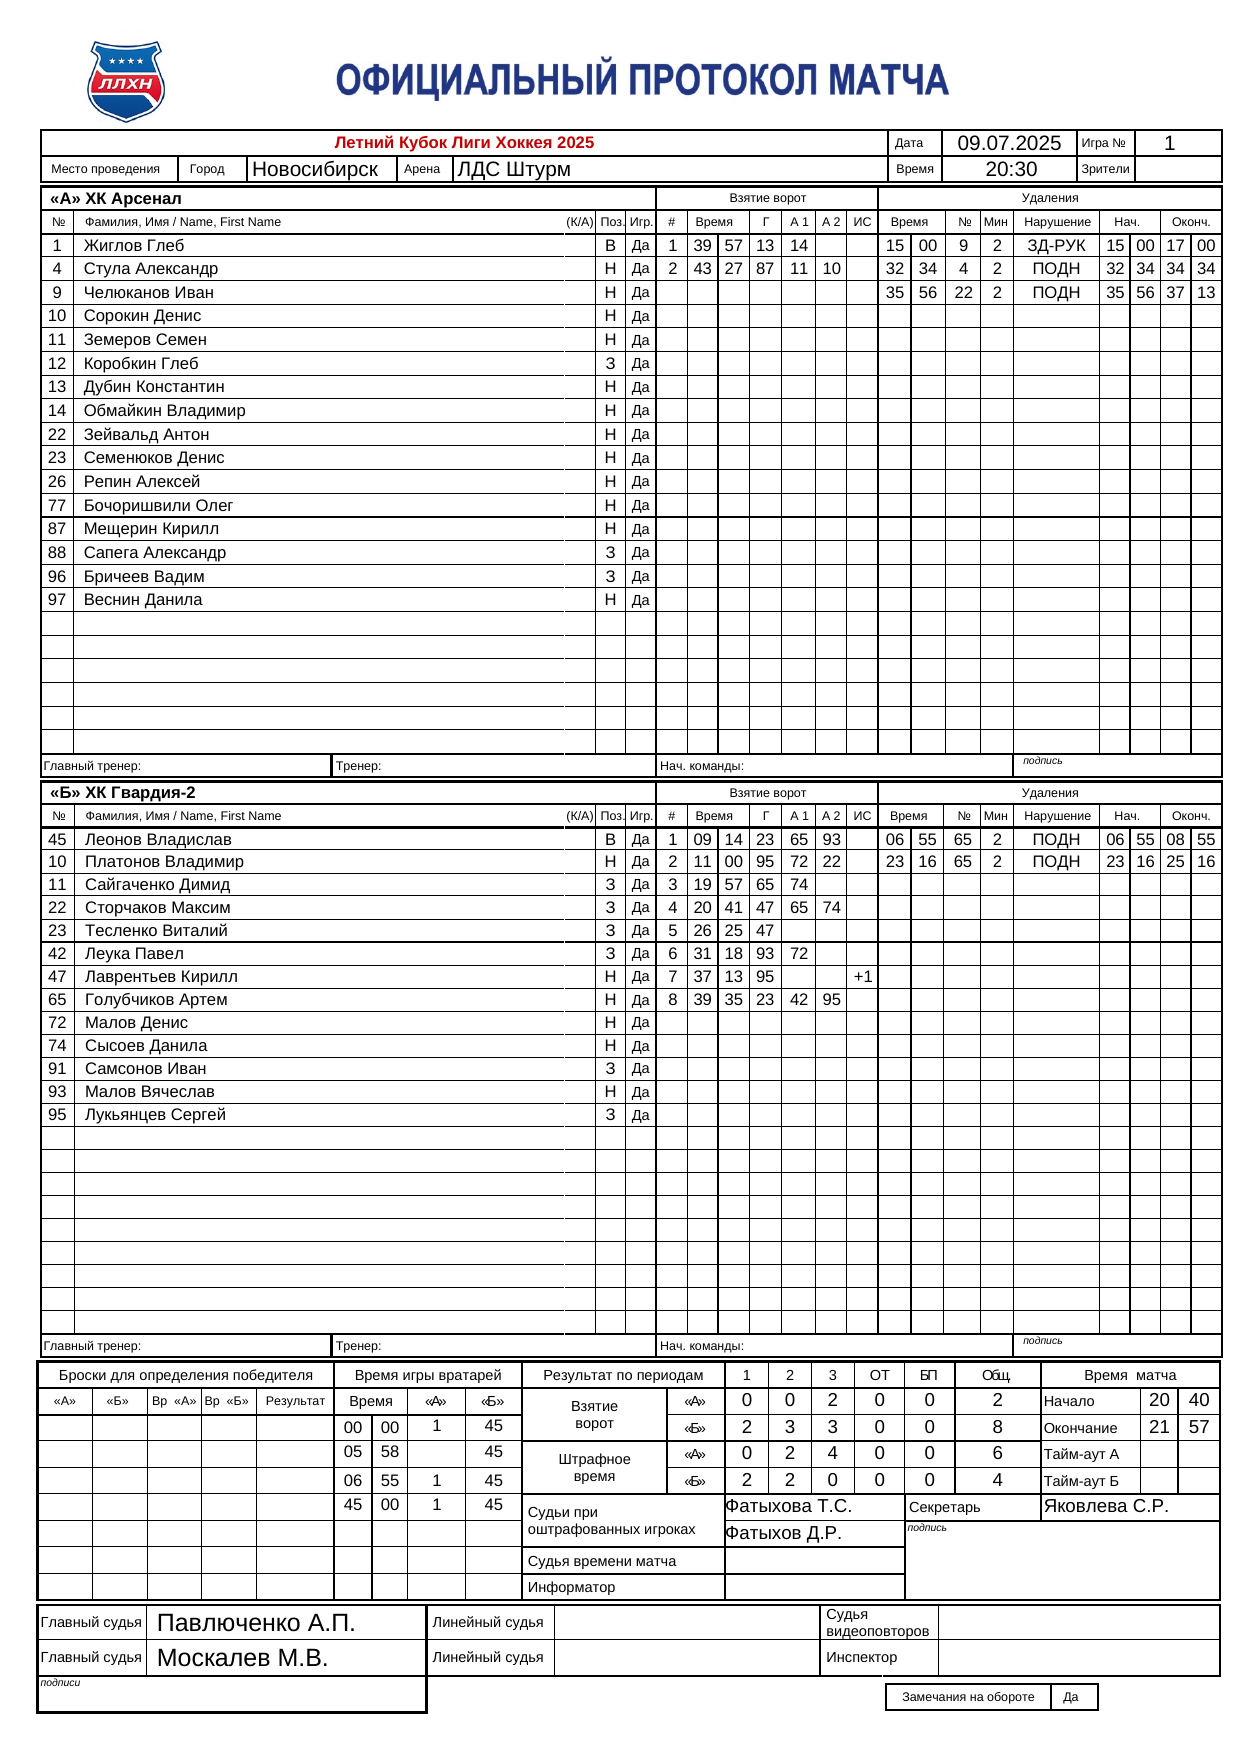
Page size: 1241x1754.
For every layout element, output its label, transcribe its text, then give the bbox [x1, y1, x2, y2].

table_cell [750, 730, 781, 753]
table_cell [1131, 352, 1160, 374]
table_cell [657, 1173, 687, 1195]
table_cell [879, 1127, 910, 1149]
table_cell [1161, 683, 1190, 706]
table_cell [565, 446, 595, 469]
table_cell [816, 1012, 846, 1033]
table_cell [912, 305, 945, 327]
table_header Да [1052, 1685, 1097, 1709]
table_cell [847, 1219, 877, 1241]
table_cell [944, 1127, 980, 1149]
table_cell [555, 1606, 819, 1639]
table_cell «А» [668, 1442, 724, 1467]
table_cell [1014, 565, 1099, 587]
table_cell [148, 1441, 201, 1467]
table_cell [981, 518, 1013, 540]
table_cell 0 [905, 1442, 954, 1467]
table_cell [626, 636, 655, 658]
table_cell [1100, 376, 1129, 398]
table_cell [1014, 470, 1099, 493]
table_cell [1131, 305, 1160, 327]
table_cell 4 [657, 896, 687, 918]
table_cell [75, 1196, 564, 1218]
table_cell Судья видеоповторов [821, 1606, 938, 1639]
table_cell [1192, 1058, 1221, 1079]
table_cell 35 [1100, 281, 1129, 303]
table_cell 13 [750, 235, 781, 256]
table_cell Нач. команды: [657, 755, 1012, 776]
table_cell [816, 541, 846, 564]
table_cell З [596, 541, 625, 564]
table_cell [657, 1127, 687, 1149]
table_cell [688, 1012, 717, 1033]
table_cell [879, 1242, 910, 1264]
table_cell [93, 1521, 147, 1546]
table_cell [912, 1104, 943, 1126]
table_cell [946, 707, 980, 729]
table_cell [981, 966, 1013, 987]
table_cell [1192, 896, 1221, 918]
table_cell [373, 1547, 407, 1573]
table_cell ПОДН [1014, 850, 1099, 872]
table_cell 2 [981, 235, 1013, 256]
table_cell Время [889, 157, 941, 181]
table_cell [816, 281, 846, 303]
table_cell [750, 588, 781, 611]
table_cell Окончание [1042, 1415, 1140, 1440]
table_cell 2 [657, 257, 687, 280]
table_cell [39, 1468, 92, 1493]
table_cell [912, 328, 945, 351]
table_cell [1014, 989, 1099, 1011]
table_cell [202, 1521, 256, 1546]
table_cell [719, 707, 749, 729]
table_cell [565, 235, 595, 256]
table_cell Зейвальд Антон [74, 423, 564, 445]
table_cell [408, 1574, 465, 1599]
table_cell [879, 636, 910, 658]
table_cell [879, 494, 910, 516]
table_cell [657, 588, 687, 611]
table_cell 35 [879, 281, 910, 303]
table_cell 47 [750, 896, 781, 918]
table_cell Н [596, 494, 625, 516]
table_cell Леука Павел [75, 943, 564, 964]
table_cell [981, 612, 1013, 634]
table_cell [719, 1265, 749, 1287]
table_cell [688, 1150, 717, 1172]
table_cell [657, 541, 687, 564]
table_cell [335, 1547, 371, 1573]
table_cell [981, 730, 1013, 753]
table_cell Н [596, 1081, 625, 1103]
table_cell [596, 1265, 625, 1287]
table_cell [42, 659, 73, 682]
table_cell [782, 305, 815, 327]
table_cell Да [626, 1012, 655, 1033]
table_cell [879, 1288, 910, 1310]
table_cell 0 [905, 1389, 954, 1413]
table_cell [93, 1441, 147, 1467]
table_cell Да [626, 829, 655, 849]
table_cell 57 [719, 235, 749, 256]
table_cell [1131, 1081, 1160, 1103]
table_cell [879, 874, 910, 895]
table_cell [816, 376, 846, 398]
table_cell Дубин Константин [74, 376, 564, 398]
table_cell [782, 612, 815, 634]
table_cell [257, 1441, 333, 1467]
table_cell [688, 730, 717, 753]
table_cell [657, 376, 687, 398]
table_cell [1161, 1173, 1190, 1195]
table_cell [912, 1242, 943, 1264]
table_cell [879, 470, 910, 493]
table_cell [555, 1640, 819, 1675]
table_cell [879, 1035, 910, 1057]
table_cell 8 [657, 989, 687, 1011]
table_cell 56 [1131, 281, 1160, 303]
table_cell [1161, 446, 1190, 469]
table_cell [816, 1265, 846, 1287]
table_cell [912, 1219, 943, 1241]
table_cell [1014, 541, 1099, 564]
table_cell 10 [42, 850, 74, 872]
table_cell [782, 1196, 815, 1218]
table_cell Да [626, 920, 655, 941]
table_cell [626, 1196, 655, 1218]
table_cell [657, 1058, 687, 1079]
table_cell [565, 874, 595, 895]
table_cell Да [626, 1104, 655, 1126]
table_cell [719, 541, 749, 564]
table_cell [782, 1081, 815, 1103]
table_cell 65 [782, 896, 815, 918]
table_cell [1161, 1288, 1190, 1310]
table_cell 96 [42, 565, 73, 587]
table_cell 22 [816, 850, 846, 872]
table_cell [750, 1012, 781, 1033]
table_cell [565, 896, 595, 918]
table_cell [1131, 636, 1160, 658]
table_cell 0 [855, 1415, 904, 1440]
table_cell [565, 1288, 595, 1310]
table_cell 45 [466, 1441, 521, 1467]
table_cell [782, 565, 815, 587]
table_header Время матча [1042, 1363, 1219, 1387]
table_cell 31 [688, 943, 717, 964]
table_cell 16 [1131, 850, 1160, 872]
table_cell 00 [335, 1416, 371, 1440]
table_cell «Б» [668, 1415, 724, 1440]
table_cell [148, 1468, 201, 1493]
table_cell [42, 1196, 74, 1218]
table_cell Время [335, 1389, 407, 1413]
table_cell [981, 305, 1013, 327]
table_cell [1161, 376, 1190, 398]
table_cell 55 [1192, 829, 1221, 849]
table_cell [847, 1288, 877, 1310]
table_cell Н [596, 850, 625, 872]
table_cell 2 [769, 1442, 811, 1467]
table_cell [1100, 446, 1129, 469]
table_cell [719, 399, 749, 422]
table_cell 26 [42, 470, 73, 493]
table_cell 0 [726, 1442, 768, 1467]
table_header 3 [812, 1363, 854, 1387]
table_cell Новосибирск [248, 157, 396, 181]
table_cell [1161, 565, 1190, 587]
table_cell [1192, 636, 1221, 658]
table_cell 93 [750, 943, 781, 964]
table_cell [657, 636, 687, 658]
table_cell [750, 399, 781, 422]
table_cell З [596, 1104, 625, 1126]
table_cell [1131, 328, 1160, 351]
table_cell [879, 1311, 910, 1333]
table_cell Главный тренер: [42, 755, 330, 776]
table_cell [981, 1081, 1013, 1103]
table_cell [1014, 1288, 1099, 1310]
table_cell 2 [726, 1415, 768, 1440]
table_cell [148, 1521, 201, 1546]
table_cell [1100, 423, 1129, 445]
table_cell [39, 1416, 92, 1440]
table_cell [750, 446, 781, 469]
table_cell 4 [956, 1468, 1040, 1493]
table_cell 74 [42, 1035, 74, 1057]
table_cell 1 [42, 235, 73, 256]
table_cell [726, 1575, 904, 1599]
table_cell [847, 423, 877, 445]
table_cell [565, 1311, 595, 1333]
table_cell [565, 588, 595, 611]
table_cell Да [626, 235, 655, 256]
table_cell [726, 1548, 904, 1573]
table_cell [1131, 989, 1160, 1011]
table_cell [816, 612, 846, 634]
table_cell [657, 1265, 687, 1287]
table_cell [847, 1035, 877, 1057]
table_cell [847, 399, 877, 422]
table_cell 00 [912, 235, 945, 256]
table_cell [1014, 494, 1099, 516]
table_cell [816, 446, 846, 469]
table_cell Павлюченко А.П. [147, 1606, 425, 1639]
table_cell 00 [719, 850, 749, 872]
table_cell 32 [879, 257, 910, 280]
table_cell [626, 1265, 655, 1287]
table_cell [657, 1035, 687, 1057]
table_cell [42, 1288, 74, 1310]
table_cell 45 [466, 1468, 521, 1493]
table_header Взятие ворот [657, 188, 877, 209]
table_cell [912, 989, 943, 1011]
table_cell [626, 612, 655, 634]
table_cell [944, 1104, 980, 1126]
table_cell [847, 1012, 877, 1033]
table_cell [912, 943, 943, 964]
table_cell [719, 376, 749, 398]
table_cell [782, 352, 815, 374]
table_cell Яковлева С.Р. [1042, 1495, 1219, 1520]
table_cell Н [596, 989, 625, 1011]
table_cell [1014, 1242, 1099, 1264]
table_cell [657, 494, 687, 516]
table_cell [1192, 989, 1221, 1011]
table_cell Фатыхова Т.С. [726, 1495, 904, 1520]
table_cell [944, 1081, 980, 1103]
table_cell [719, 1288, 749, 1310]
table_cell [688, 1242, 717, 1264]
table_cell 15 [1100, 235, 1129, 256]
table_cell [782, 636, 815, 658]
table_cell [750, 1104, 781, 1126]
table_cell [1131, 966, 1160, 987]
table_cell 20:30 [943, 157, 1076, 181]
table_cell [257, 1416, 333, 1440]
table_cell Н [596, 328, 625, 351]
table_cell [816, 305, 846, 327]
table_cell [202, 1547, 256, 1573]
table_cell [688, 707, 717, 729]
table_cell 23 [42, 446, 73, 469]
table_cell 22 [42, 423, 73, 445]
table_cell [1014, 305, 1099, 327]
table_cell Н [596, 966, 625, 987]
table_cell [1192, 659, 1221, 682]
table_cell [657, 328, 687, 351]
table_cell [1161, 588, 1190, 611]
table_cell [750, 281, 781, 303]
table_cell [847, 376, 877, 398]
table_cell [1099, 1682, 1220, 1711]
table_cell 18 [719, 943, 749, 964]
table_cell 35 [719, 989, 749, 1011]
table_cell 87 [750, 257, 781, 280]
table_cell [657, 281, 687, 303]
table_cell 00 [373, 1416, 407, 1440]
table_cell [1131, 518, 1160, 540]
table_cell Да [626, 943, 655, 964]
table_cell [565, 494, 595, 516]
table_cell [782, 281, 815, 303]
table_cell [596, 1219, 625, 1241]
table_cell [688, 1081, 717, 1103]
table_cell № [42, 805, 74, 826]
table_cell [719, 1311, 749, 1333]
table_cell подписи [39, 1677, 425, 1711]
table_cell З [596, 352, 625, 374]
table_cell Да [626, 518, 655, 540]
table_cell 15 [879, 235, 910, 256]
table_cell [75, 1288, 564, 1310]
table_cell [565, 683, 595, 706]
table_cell [981, 1127, 1013, 1149]
table_cell [1100, 565, 1129, 587]
table_cell 2 [981, 829, 1013, 849]
table_cell [408, 1441, 465, 1467]
table_cell Голубчиков Артем [75, 989, 564, 1011]
table_cell [981, 352, 1013, 374]
table_cell [750, 352, 781, 374]
table_cell [596, 1127, 625, 1149]
table_cell Зрители [1078, 157, 1134, 181]
table_cell [1192, 966, 1221, 987]
table_cell [981, 1265, 1013, 1287]
table_cell Оконч. [1161, 211, 1221, 233]
table_cell Москалев М.В. [147, 1640, 425, 1675]
table_cell [719, 328, 749, 351]
table_cell [1131, 659, 1160, 682]
table_cell [657, 1081, 687, 1103]
table_cell [719, 1127, 749, 1149]
table_cell [879, 588, 910, 611]
table_cell Линейный судья [428, 1640, 554, 1675]
table_cell Сапега Александр [74, 541, 564, 564]
table_cell 23 [1100, 850, 1129, 872]
table_cell [1014, 1081, 1099, 1103]
table_cell [148, 1494, 201, 1520]
table_cell Г [750, 211, 781, 233]
table_cell [847, 494, 877, 516]
table_cell [912, 399, 945, 422]
table_cell 65 [42, 989, 74, 1011]
table_cell [688, 352, 717, 374]
table_cell [912, 1311, 943, 1333]
table_cell [981, 1288, 1013, 1310]
table_cell [39, 1574, 92, 1599]
table_cell [782, 1288, 815, 1310]
table_cell 6 [657, 943, 687, 964]
table_cell [1131, 588, 1160, 611]
table_cell [1100, 1081, 1129, 1103]
table_cell [1100, 1288, 1129, 1310]
table_cell [1131, 896, 1160, 918]
table_cell [782, 376, 815, 398]
table_cell [657, 1288, 687, 1310]
table_cell З [596, 874, 625, 895]
table_cell Н [596, 1012, 625, 1033]
table_cell [981, 446, 1013, 469]
table_cell Главный судья [39, 1606, 146, 1639]
table_cell ПОДН [1014, 281, 1099, 303]
table_cell [1131, 1219, 1160, 1241]
table_cell [657, 305, 687, 327]
table_cell [782, 1173, 815, 1195]
table_cell [42, 730, 73, 753]
table_cell [1161, 612, 1190, 634]
table_cell 65 [750, 874, 781, 895]
table_cell [750, 1265, 781, 1287]
table_cell [1100, 328, 1129, 351]
table_header БП [905, 1363, 954, 1387]
table_cell [782, 541, 815, 564]
table_cell [1131, 565, 1160, 587]
table_cell Тренер: [333, 755, 655, 776]
table_cell [1131, 943, 1160, 964]
table_cell 11 [42, 328, 73, 351]
table_cell [1161, 1196, 1190, 1218]
table_cell [912, 352, 945, 374]
table_cell [596, 707, 625, 729]
table_header Игра № [1078, 131, 1134, 155]
table_cell [912, 730, 945, 753]
table_cell Да [626, 328, 655, 351]
table_cell [879, 730, 910, 753]
table_cell [1131, 1150, 1160, 1172]
table_cell [912, 494, 945, 516]
table_cell 39 [688, 989, 717, 1011]
table_cell [42, 1219, 74, 1241]
table_cell Мещерин Кирилл [74, 518, 564, 540]
table_cell [719, 281, 749, 303]
table_cell [879, 305, 910, 327]
table_cell [1100, 1311, 1129, 1333]
table_cell [912, 541, 945, 564]
table_cell [912, 683, 945, 706]
table_cell [782, 1265, 815, 1287]
table_cell 1 [408, 1468, 465, 1493]
table_cell [879, 683, 910, 706]
table_cell [981, 376, 1013, 398]
table_cell [847, 305, 877, 327]
table_cell [944, 1058, 980, 1079]
table_cell [816, 1219, 846, 1241]
table_cell [1131, 874, 1160, 895]
table_cell Тайм-аут Б [1042, 1468, 1140, 1493]
table_cell подпись [1014, 755, 1221, 776]
table_cell [466, 1574, 521, 1599]
table_cell [847, 588, 877, 611]
table_cell [816, 1104, 846, 1126]
table_cell [565, 920, 595, 941]
table_cell [75, 1219, 564, 1241]
table_cell [626, 1150, 655, 1172]
table_cell «Б» [93, 1389, 147, 1413]
table_cell Н [596, 1035, 625, 1057]
table_cell [946, 470, 980, 493]
table_cell 42 [782, 989, 815, 1011]
table_cell [1161, 989, 1190, 1011]
table_cell [847, 518, 877, 540]
table_cell [939, 1640, 1219, 1675]
table_cell 27 [719, 257, 749, 280]
table_cell «Б» [668, 1468, 724, 1493]
table_cell [1100, 1196, 1129, 1218]
table_cell [883, 1677, 1220, 1681]
table_cell [981, 1150, 1013, 1172]
table_cell 0 [905, 1415, 954, 1440]
table_cell 2 [981, 281, 1013, 303]
table_cell [626, 707, 655, 729]
table_cell Время [688, 805, 749, 826]
table_cell [1014, 730, 1099, 753]
table_cell 0 [855, 1442, 904, 1467]
table_cell [816, 588, 846, 611]
table_cell [981, 588, 1013, 611]
table_cell [1192, 683, 1221, 706]
table_cell [657, 423, 687, 445]
table_cell [688, 1104, 717, 1126]
table_cell [816, 1173, 846, 1195]
table_cell [688, 305, 717, 327]
table_cell [626, 659, 655, 682]
table_cell [1014, 1311, 1099, 1333]
table_cell [816, 636, 846, 658]
table_cell [750, 1127, 781, 1149]
table_cell [944, 943, 980, 964]
table_cell [750, 612, 781, 634]
table_cell 00 [373, 1494, 407, 1520]
table_cell 93 [42, 1081, 74, 1103]
table_cell Фатыхов Д.Р. [726, 1521, 904, 1546]
table_cell [1192, 423, 1221, 445]
table_cell [1131, 1311, 1160, 1333]
table_cell [1141, 1441, 1177, 1467]
table_cell [657, 399, 687, 422]
table_cell [42, 612, 73, 634]
table_cell [912, 1265, 943, 1287]
table_cell [750, 305, 781, 327]
table_cell 3 [657, 874, 687, 895]
table_cell [1161, 352, 1190, 374]
table_cell [565, 399, 595, 422]
table_cell 34 [1161, 257, 1190, 280]
table_cell 2 [769, 1468, 811, 1493]
table_cell [1100, 494, 1129, 516]
table_cell [1100, 1035, 1129, 1057]
table_cell Бричеев Вадим [74, 565, 564, 587]
table_cell [688, 565, 717, 587]
table_cell Время [688, 211, 749, 233]
table_cell [946, 541, 980, 564]
table_cell [688, 1219, 717, 1241]
table_cell Да [626, 874, 655, 895]
table_cell [847, 352, 877, 374]
table_cell [75, 1242, 564, 1264]
table_cell [565, 1242, 595, 1264]
table_cell [750, 707, 781, 729]
table_cell Да [626, 565, 655, 587]
table_cell [1014, 896, 1099, 918]
table_cell [847, 636, 877, 658]
table_cell [879, 966, 910, 987]
table_cell [1014, 376, 1099, 398]
table_cell [565, 989, 595, 1011]
table_cell [981, 707, 1013, 729]
table_cell [719, 1150, 749, 1172]
table_cell [879, 446, 910, 469]
table_cell [42, 683, 73, 706]
table_cell [1131, 1058, 1160, 1079]
table_cell 57 [1179, 1415, 1219, 1440]
table_cell 45 [335, 1494, 371, 1520]
table_cell [596, 683, 625, 706]
table_cell [782, 1012, 815, 1033]
table_cell Тренер: [333, 1335, 655, 1356]
table_cell [1014, 352, 1099, 374]
table_cell [847, 920, 877, 941]
table_cell [782, 1242, 815, 1264]
table_cell 55 [912, 829, 943, 849]
table_cell [565, 257, 595, 280]
table_cell [816, 874, 846, 895]
table_cell 0 [855, 1468, 904, 1493]
table_cell [847, 470, 877, 493]
table_cell [657, 1196, 687, 1218]
table_cell Фамилия, Имя / Name, First Name [75, 805, 565, 826]
table_cell 16 [912, 850, 943, 872]
table_cell [847, 1058, 877, 1079]
table_cell [688, 541, 717, 564]
table_cell Н [596, 399, 625, 422]
table_cell [847, 328, 877, 351]
table_cell 3 [812, 1415, 854, 1440]
table_cell [1161, 328, 1190, 351]
table_cell [257, 1468, 333, 1493]
table_cell [847, 943, 877, 964]
table_cell [408, 1547, 465, 1573]
table_cell [688, 1173, 717, 1195]
table_cell [1161, 399, 1190, 422]
table_cell Н [596, 518, 625, 540]
table_cell [1014, 518, 1099, 540]
table_cell [1136, 157, 1221, 181]
table_cell [1100, 874, 1129, 895]
table_cell Семенюков Денис [74, 446, 564, 469]
table_cell [657, 1012, 687, 1033]
table_cell З [596, 565, 625, 587]
table_cell 95 [750, 966, 781, 987]
table_cell [912, 659, 945, 682]
table_cell [944, 1219, 980, 1241]
table_cell [565, 1035, 595, 1057]
table_cell 41 [719, 896, 749, 918]
table_cell [1100, 1219, 1129, 1241]
table_cell [750, 683, 781, 706]
table_cell [782, 328, 815, 351]
table_cell [912, 423, 945, 445]
table_cell [847, 730, 877, 753]
table_cell [847, 612, 877, 634]
table_cell +1 [847, 966, 877, 987]
table_cell [1131, 683, 1160, 706]
table_cell № [42, 211, 73, 233]
table_cell [1192, 376, 1221, 398]
table_cell 0 [855, 1389, 904, 1413]
table_cell [408, 1521, 465, 1546]
table_cell [1192, 1150, 1221, 1172]
table_cell [912, 470, 945, 493]
table_cell 58 [373, 1441, 407, 1467]
table_cell [1161, 920, 1190, 941]
table_cell 65 [782, 829, 815, 849]
table_cell [1192, 399, 1221, 422]
table_header Удаления [879, 783, 1221, 803]
table_cell [847, 874, 877, 895]
table_cell [879, 1104, 910, 1126]
table_cell [1100, 399, 1129, 422]
table_cell [782, 518, 815, 540]
table_cell [1014, 920, 1099, 941]
table_cell 23 [42, 920, 74, 941]
table_cell [74, 707, 564, 729]
table_cell [688, 399, 717, 422]
table_cell [1014, 328, 1099, 351]
table_cell [816, 943, 846, 964]
table_cell [1192, 707, 1221, 729]
table_cell [335, 1574, 371, 1599]
table_cell [1100, 588, 1129, 611]
table_cell [912, 1150, 943, 1172]
table_cell [1014, 1012, 1099, 1033]
table_cell [981, 399, 1013, 422]
table_cell [719, 518, 749, 540]
table_cell 34 [1131, 257, 1160, 280]
table_cell Н [596, 423, 625, 445]
table_cell [946, 376, 980, 398]
table_cell ПОДН [1014, 829, 1099, 849]
table_cell [944, 1242, 980, 1264]
table_cell [1100, 966, 1129, 987]
table_cell 09 [688, 829, 717, 849]
table_cell 65 [944, 850, 980, 872]
table_cell [750, 1288, 781, 1310]
table_cell [750, 1150, 781, 1172]
table_cell [466, 1547, 521, 1573]
table_cell [1131, 423, 1160, 445]
table_cell [816, 494, 846, 516]
table_cell Тесленко Виталий [75, 920, 564, 941]
table_cell (К/А) [565, 805, 595, 826]
table_cell Нач. [1100, 805, 1160, 826]
table_cell [148, 1574, 201, 1599]
table_cell [657, 1219, 687, 1241]
table_cell [1100, 1242, 1129, 1264]
table_cell 22 [946, 281, 980, 303]
table_cell Нач. [1100, 211, 1160, 233]
table_cell [1179, 1441, 1219, 1467]
table_cell [946, 352, 980, 374]
table_cell [596, 1196, 625, 1218]
table_cell [879, 423, 910, 445]
table_cell [847, 1311, 877, 1333]
table_cell [1192, 518, 1221, 540]
table_cell [1131, 920, 1160, 941]
table_cell [1131, 612, 1160, 634]
table_cell Начало [1042, 1389, 1140, 1413]
table_cell [565, 730, 595, 753]
table_cell [657, 730, 687, 753]
table_cell [912, 1012, 943, 1033]
table_cell [981, 470, 1013, 493]
table_cell [946, 494, 980, 516]
table_cell [719, 1012, 749, 1033]
table_cell Главный судья [39, 1640, 146, 1675]
table_cell [847, 659, 877, 682]
table_cell [782, 494, 815, 516]
table_cell Да [626, 399, 655, 422]
table_cell Н [596, 305, 625, 327]
table_cell Да [626, 305, 655, 327]
table_cell [565, 518, 595, 540]
table_cell [1131, 541, 1160, 564]
table_cell Н [596, 588, 625, 611]
table_cell подпись [1014, 1335, 1221, 1356]
table_cell [750, 1035, 781, 1057]
table_cell 45 [42, 829, 74, 849]
table_cell [879, 707, 910, 729]
table_cell [782, 1311, 815, 1333]
table_cell [42, 1127, 74, 1149]
table_cell [912, 376, 945, 398]
table_cell [981, 565, 1013, 587]
table_cell № [944, 805, 980, 826]
table_cell [42, 1265, 74, 1287]
table_cell [981, 1219, 1013, 1241]
table_cell [596, 636, 625, 658]
table_cell [719, 683, 749, 706]
table_cell [912, 1081, 943, 1103]
table_cell ИС [847, 805, 877, 826]
table_cell [782, 470, 815, 493]
table_cell [1014, 636, 1099, 658]
table_cell [1192, 565, 1221, 587]
table_cell [750, 1058, 781, 1079]
table_cell А 2 [816, 211, 846, 233]
table_cell 13 [719, 966, 749, 987]
table_cell Н [596, 281, 625, 303]
table_cell [1192, 1219, 1221, 1241]
table_cell Стула Александр [74, 257, 564, 280]
table_cell Город [179, 157, 246, 181]
table_cell Да [626, 423, 655, 445]
table_cell [1161, 1081, 1190, 1103]
table_cell 2 [812, 1389, 854, 1413]
table_cell 06 [879, 829, 910, 849]
table_cell [1131, 1288, 1160, 1310]
table_cell [981, 943, 1013, 964]
table_cell [879, 1219, 910, 1241]
table_cell [912, 1173, 943, 1195]
table_cell [1161, 518, 1190, 540]
table_cell [1192, 1196, 1221, 1218]
table_cell [1192, 1265, 1221, 1287]
table_cell [847, 446, 877, 469]
table_cell 37 [1161, 281, 1190, 303]
table_cell 37 [688, 966, 717, 987]
table_cell [750, 1242, 781, 1264]
table_cell [688, 423, 717, 445]
table_cell [879, 1150, 910, 1172]
table_cell [1161, 730, 1190, 753]
table_header 09.07.2025 [943, 131, 1076, 155]
table_cell Информатор [523, 1575, 724, 1599]
table_cell [1192, 470, 1221, 493]
table_cell Судьи при оштрафованных игроках [523, 1495, 724, 1546]
table_cell 74 [782, 874, 815, 895]
table_cell Да [626, 376, 655, 398]
table_cell [1014, 1196, 1099, 1218]
table_cell [565, 1196, 595, 1218]
table_cell [1014, 399, 1099, 422]
table_cell [981, 636, 1013, 658]
table_cell [688, 1265, 717, 1287]
table_cell [847, 1081, 877, 1103]
table_cell 0 [812, 1468, 854, 1493]
table_cell [1161, 305, 1190, 327]
table_cell [148, 1547, 201, 1573]
table_cell [1161, 707, 1190, 729]
table_cell [1014, 707, 1099, 729]
table_cell 13 [1192, 281, 1221, 303]
table_cell Да [626, 1035, 655, 1057]
table_cell [719, 446, 749, 469]
table_cell [816, 565, 846, 587]
table_cell 11 [688, 850, 717, 872]
table_cell 40 [1179, 1389, 1219, 1413]
table_cell 22 [42, 896, 74, 918]
table_cell 10 [816, 257, 846, 280]
table_cell [596, 659, 625, 682]
table_cell 9 [42, 281, 73, 303]
table_cell [202, 1494, 256, 1520]
table_cell [946, 636, 980, 658]
table_cell [657, 683, 687, 706]
table_cell [719, 730, 749, 753]
table_cell [1100, 612, 1129, 634]
table_cell [912, 518, 945, 540]
table_cell [1014, 1058, 1099, 1079]
table_cell [688, 376, 717, 398]
table_cell Да [626, 494, 655, 516]
table_cell [1192, 1242, 1221, 1264]
table_cell [816, 1081, 846, 1103]
table_cell [596, 1150, 625, 1172]
table_header «А» ХК Арсенал [42, 188, 655, 209]
table_cell [1161, 659, 1190, 682]
table_cell [1179, 1468, 1219, 1493]
table_cell 5 [657, 920, 687, 941]
table_cell 05 [335, 1441, 371, 1467]
table_cell [719, 612, 749, 634]
table_cell [750, 1196, 781, 1218]
table_cell [816, 235, 846, 256]
table_cell [782, 707, 815, 729]
table_cell 72 [782, 850, 815, 872]
table_cell 45 [466, 1494, 521, 1520]
table_cell [565, 1173, 595, 1195]
table_cell Жиглов Глеб [74, 235, 564, 256]
table_header Дата [889, 131, 941, 155]
table_cell Время [879, 211, 945, 233]
table_cell Главный тренер: [42, 1335, 330, 1356]
table_cell [912, 966, 943, 987]
table_cell [688, 281, 717, 303]
table_cell [1192, 494, 1221, 516]
table_cell 6 [956, 1442, 1040, 1467]
table_cell [946, 423, 980, 445]
table_cell [782, 1035, 815, 1057]
table_cell [782, 588, 815, 611]
table_cell [816, 1242, 846, 1264]
table_cell [1131, 1012, 1160, 1033]
table_cell [1161, 966, 1190, 987]
table_cell подпись [906, 1522, 1219, 1599]
table_cell Да [626, 470, 655, 493]
table_cell [946, 446, 980, 469]
table_cell [1192, 1035, 1221, 1057]
table_cell [944, 1173, 980, 1195]
table_cell [565, 1058, 595, 1079]
table_cell Вр «Б» [202, 1389, 256, 1413]
table_cell [626, 1288, 655, 1310]
table_cell 26 [688, 920, 717, 941]
table_cell Да [626, 850, 655, 872]
table_cell [1161, 1012, 1190, 1033]
table_cell [981, 1242, 1013, 1264]
table_cell [1192, 874, 1221, 895]
table_cell [1161, 1127, 1190, 1149]
table_cell [565, 829, 595, 849]
table_cell А 1 [782, 805, 815, 826]
table_cell [981, 1196, 1013, 1218]
table_cell Результат [257, 1389, 333, 1413]
table_cell [1100, 541, 1129, 564]
table_cell [816, 920, 846, 941]
table_cell [596, 1311, 625, 1333]
table_cell 95 [750, 850, 781, 872]
table_cell [657, 659, 687, 682]
table_cell [879, 612, 910, 634]
table_cell [944, 920, 980, 941]
table_cell [981, 541, 1013, 564]
table_cell [944, 1196, 980, 1218]
table_cell [816, 1035, 846, 1057]
table_cell [816, 1127, 846, 1149]
table_cell [847, 683, 877, 706]
table_cell [782, 730, 815, 753]
table_cell [750, 518, 781, 540]
table_cell 14 [719, 829, 749, 849]
table_cell [688, 1196, 717, 1218]
table_cell [202, 1468, 256, 1493]
table_cell [75, 1311, 564, 1333]
table_cell [1131, 1104, 1160, 1126]
table_cell Секретарь [906, 1495, 1040, 1520]
table_cell [688, 1288, 717, 1310]
table_cell 57 [719, 874, 749, 895]
table_cell [816, 352, 846, 374]
table_cell 20 [688, 896, 717, 918]
table_cell 2 [981, 850, 1013, 872]
table_cell [565, 850, 595, 872]
table_cell [565, 1104, 595, 1126]
table_cell [946, 612, 980, 634]
table_header Общ. [956, 1363, 1040, 1387]
table_cell [719, 1219, 749, 1241]
table_cell [879, 1265, 910, 1287]
table_cell [626, 1127, 655, 1149]
table_cell [42, 1173, 74, 1195]
table_cell [74, 683, 564, 706]
table_cell [657, 518, 687, 540]
table_cell [1161, 874, 1190, 895]
table_cell 74 [816, 896, 846, 918]
table_cell [565, 1012, 595, 1033]
table_cell [93, 1494, 147, 1520]
table_cell [944, 896, 980, 918]
table_cell Платонов Владимир [75, 850, 564, 872]
table_cell 88 [42, 541, 73, 564]
table_cell [847, 1104, 877, 1126]
table_cell [719, 1173, 749, 1195]
table_cell [1161, 1219, 1190, 1241]
table_cell [626, 1242, 655, 1264]
table_cell 34 [912, 257, 945, 280]
table_cell [944, 874, 980, 895]
table_cell 87 [42, 518, 73, 540]
table_cell [1141, 1468, 1177, 1493]
table_cell [782, 683, 815, 706]
table_cell [1192, 541, 1221, 564]
table_cell [782, 399, 815, 422]
table_cell «А» [408, 1389, 465, 1413]
table_cell [74, 730, 564, 753]
table_cell [596, 1242, 625, 1264]
table_cell [816, 659, 846, 682]
table_cell Репин Алексей [74, 470, 564, 493]
table_cell [626, 683, 655, 706]
table_cell [1014, 943, 1099, 964]
table_cell [688, 470, 717, 493]
table_cell 2 [657, 850, 687, 872]
table_cell [1014, 1104, 1099, 1126]
table_cell [1100, 943, 1129, 964]
table_cell 2 [981, 257, 1013, 280]
table_cell 1 [408, 1416, 465, 1440]
table_cell [688, 636, 717, 658]
table_cell [688, 494, 717, 516]
table_cell 7 [657, 966, 687, 987]
table_cell Лукьянцев Сергей [75, 1104, 564, 1126]
table_cell [1014, 1150, 1099, 1172]
table_cell Нарушение [1014, 211, 1099, 233]
table_cell [719, 588, 749, 611]
table_cell Челюканов Иван [74, 281, 564, 303]
table_cell [946, 730, 980, 753]
table_cell [1131, 1196, 1160, 1218]
table_cell [912, 896, 943, 918]
table_cell [565, 565, 595, 587]
table_cell 00 [1192, 235, 1221, 256]
table_cell [981, 328, 1013, 351]
table_cell 13 [42, 376, 73, 398]
table_cell [879, 920, 910, 941]
table_cell [879, 352, 910, 374]
table_cell Время [879, 805, 943, 826]
table_cell [1100, 707, 1129, 729]
table_cell [202, 1441, 256, 1467]
table_cell Мин [981, 805, 1013, 826]
table_cell 95 [42, 1104, 74, 1126]
table_cell [816, 707, 846, 729]
table_cell [1131, 470, 1160, 493]
table_cell ИС [847, 211, 877, 233]
table_cell 8 [956, 1415, 1040, 1440]
table_cell [816, 423, 846, 445]
table_cell Судья времени матча [523, 1548, 724, 1573]
table_cell Леонов Владислав [75, 829, 564, 849]
table_cell Сысоев Данила [75, 1035, 564, 1057]
table_cell [1100, 636, 1129, 658]
table_cell Да [626, 446, 655, 469]
table_cell [1014, 423, 1099, 445]
table_cell Игр. [626, 805, 655, 826]
table_cell [1100, 683, 1129, 706]
table_cell [1014, 659, 1099, 682]
table_cell [42, 1311, 74, 1333]
table_cell 42 [42, 943, 74, 964]
table_cell 1 [657, 829, 687, 849]
table_cell [1161, 636, 1190, 658]
table_cell [1100, 1127, 1129, 1149]
table_header 1 [1136, 131, 1221, 155]
table_cell [596, 1288, 625, 1310]
table_cell [946, 328, 980, 351]
table_cell [565, 1081, 595, 1103]
table_cell [879, 565, 910, 587]
table_cell [1192, 1127, 1221, 1149]
table_cell [750, 659, 781, 682]
table_cell З [596, 943, 625, 964]
table_cell 1 [657, 235, 687, 256]
table_cell [75, 1127, 564, 1149]
table_cell [719, 423, 749, 445]
table_cell [912, 1196, 943, 1218]
table_cell [944, 966, 980, 987]
table_cell [1100, 470, 1129, 493]
table_cell [782, 446, 815, 469]
table_cell [719, 659, 749, 682]
table_cell [750, 376, 781, 398]
table_cell ЗД-РУК [1014, 235, 1099, 256]
table_cell [1161, 1242, 1190, 1264]
table_header Результат по периодам [523, 1363, 724, 1387]
table_cell [912, 1058, 943, 1079]
table_cell [719, 1196, 749, 1218]
table_cell [565, 305, 595, 327]
table_cell [879, 399, 910, 422]
table_cell [74, 636, 564, 658]
table_cell [1192, 943, 1221, 964]
table_cell [1161, 423, 1190, 445]
table_cell [93, 1574, 147, 1599]
table_cell [944, 1012, 980, 1033]
table_cell 47 [42, 966, 74, 987]
table_cell [657, 1311, 687, 1333]
table_cell [74, 612, 564, 634]
table_cell [335, 1521, 371, 1546]
table_cell № [946, 211, 980, 233]
table_cell [688, 446, 717, 469]
table_cell [782, 1150, 815, 1172]
table_cell [42, 636, 73, 658]
table_cell Штрафное время [523, 1442, 666, 1493]
table_cell Линейный судья [428, 1606, 554, 1639]
table_cell [816, 730, 846, 753]
table_cell [944, 1150, 980, 1172]
table_cell [847, 257, 877, 280]
table_cell [912, 588, 945, 611]
table_cell [1161, 1150, 1190, 1172]
table_cell 0 [726, 1389, 768, 1413]
table_cell [565, 423, 595, 445]
table_cell 0 [769, 1389, 811, 1413]
table_cell Поз. [596, 211, 625, 233]
table_cell [782, 423, 815, 445]
table_cell 23 [879, 850, 910, 872]
table_cell Мин [981, 211, 1013, 233]
table_cell [1161, 1311, 1190, 1333]
table_cell Да [626, 896, 655, 918]
table_cell [719, 1242, 749, 1264]
table_cell [1100, 1012, 1129, 1033]
table_cell [565, 470, 595, 493]
table_cell [981, 1012, 1013, 1033]
table_cell 4 [946, 257, 980, 280]
table_cell 19 [688, 874, 717, 895]
table_cell [1192, 305, 1221, 327]
table_cell [981, 683, 1013, 706]
table_cell 17 [1161, 235, 1190, 256]
table_cell [1100, 1173, 1129, 1195]
table_cell [688, 1311, 717, 1333]
table_cell [912, 612, 945, 634]
table_cell [816, 399, 846, 422]
table_cell 2 [726, 1468, 768, 1493]
table_cell [981, 989, 1013, 1011]
table_cell [565, 612, 595, 634]
table_cell [719, 1104, 749, 1126]
table_cell «Б » [466, 1389, 521, 1413]
table_cell [847, 1242, 877, 1264]
table_cell [1100, 305, 1129, 327]
table_cell [1100, 518, 1129, 540]
table_cell 25 [719, 920, 749, 941]
table_cell [946, 683, 980, 706]
table_header Удаления [879, 188, 1221, 209]
table_cell [750, 328, 781, 351]
table_cell [1100, 1058, 1129, 1079]
table_cell 45 [466, 1416, 521, 1440]
table_cell [688, 612, 717, 634]
table_cell [565, 541, 595, 564]
table_cell [1192, 612, 1221, 634]
table_cell [688, 659, 717, 682]
table_cell [565, 966, 595, 987]
table_cell Инспектор [821, 1640, 938, 1675]
table_cell [944, 1311, 980, 1333]
table_cell [1192, 1081, 1221, 1103]
table_cell [657, 1242, 687, 1264]
table_cell Нарушение [1014, 805, 1099, 826]
table_cell [816, 518, 846, 540]
table_cell [373, 1521, 407, 1546]
table_cell [93, 1547, 147, 1573]
table_cell [879, 896, 910, 918]
table_cell [750, 494, 781, 516]
table_cell [1131, 1173, 1160, 1195]
table_cell [1192, 328, 1221, 351]
table_cell [626, 1311, 655, 1333]
table_cell Веснин Данила [74, 588, 564, 611]
table_cell [944, 989, 980, 1011]
table_cell [750, 636, 781, 658]
table_cell [719, 636, 749, 658]
table_cell [939, 1606, 1219, 1639]
table_cell [1014, 966, 1099, 987]
table_cell [596, 1173, 625, 1195]
table_cell [879, 659, 910, 682]
table_cell [1100, 920, 1129, 941]
table_cell (К/А) [565, 211, 595, 233]
table_cell Нач. команды: [657, 1335, 1012, 1356]
table_cell Г [750, 805, 781, 826]
table_cell В [596, 235, 625, 256]
table_cell [750, 1173, 781, 1195]
table_cell [847, 281, 877, 303]
table_cell [912, 446, 945, 469]
table_cell 39 [688, 235, 717, 256]
table_cell [75, 1173, 564, 1195]
table_cell [847, 235, 877, 256]
table_cell [657, 1104, 687, 1126]
table_cell [912, 874, 943, 895]
table_cell [1161, 541, 1190, 564]
table_cell [944, 1265, 980, 1287]
table_cell [626, 730, 655, 753]
table_cell Да [626, 588, 655, 611]
table_cell 65 [944, 829, 980, 849]
table_cell [879, 1081, 910, 1103]
table_cell [847, 829, 877, 849]
table_cell «А» [39, 1389, 92, 1413]
table_header Броски для определения победителя [39, 1363, 333, 1387]
table_cell [39, 1547, 92, 1573]
table_cell [688, 518, 717, 540]
table_cell [75, 1265, 564, 1287]
table_cell [657, 1150, 687, 1172]
table_header Летний Кубок Лиги Хоккея 2025 [42, 131, 887, 155]
table_cell Да [626, 1058, 655, 1079]
table_cell 91 [42, 1058, 74, 1079]
table_cell 43 [688, 257, 717, 280]
table_cell [657, 446, 687, 469]
table_cell [847, 1127, 877, 1149]
table_cell 06 [335, 1468, 371, 1493]
table_cell [816, 683, 846, 706]
table_cell [944, 1035, 980, 1057]
table_cell [42, 1150, 74, 1172]
table_cell [847, 1150, 877, 1172]
table_cell [688, 1058, 717, 1079]
table_cell [719, 470, 749, 493]
table_cell [981, 423, 1013, 445]
table_cell [719, 305, 749, 327]
table_cell [879, 989, 910, 1011]
table_cell [879, 518, 910, 540]
table_cell [1131, 399, 1160, 422]
table_cell [944, 1288, 980, 1310]
table_cell 77 [42, 494, 73, 516]
table_cell [912, 1035, 943, 1057]
table_cell 12 [42, 352, 73, 374]
table_header «Б» ХК Гвардия-2 [42, 783, 655, 803]
table_cell [74, 659, 564, 682]
table_cell [657, 612, 687, 634]
table_cell [719, 494, 749, 516]
table_cell [816, 328, 846, 351]
table_cell 21 [1141, 1415, 1177, 1440]
table_cell [782, 1058, 815, 1079]
table_cell 11 [42, 874, 74, 895]
table_cell [1014, 1219, 1099, 1241]
table_cell [1131, 376, 1160, 398]
table_cell [912, 636, 945, 658]
table_cell [1014, 1265, 1099, 1287]
table_cell [981, 1173, 1013, 1195]
table_cell Н [596, 446, 625, 469]
table_cell [565, 281, 595, 303]
table_cell [688, 328, 717, 351]
table_cell 72 [42, 1012, 74, 1033]
table_cell 55 [1131, 829, 1160, 849]
table_cell Самсонов Иван [75, 1058, 564, 1079]
table_cell [657, 707, 687, 729]
table_cell [626, 1173, 655, 1195]
table_cell [946, 518, 980, 540]
table_cell Бочоришвили Олег [74, 494, 564, 516]
table_cell [879, 943, 910, 964]
table_cell [565, 707, 595, 729]
table_cell 72 [782, 943, 815, 964]
table_cell [1100, 896, 1129, 918]
table_cell [847, 1173, 877, 1195]
table_cell [847, 541, 877, 564]
table_cell [946, 659, 980, 682]
table_cell 11 [782, 257, 815, 280]
table_header ОТ [855, 1363, 904, 1387]
table_cell [626, 1219, 655, 1241]
table_cell [39, 1494, 92, 1520]
table_cell 32 [1100, 257, 1129, 280]
table_cell [847, 1196, 877, 1218]
table_cell [1014, 874, 1099, 895]
table_cell З [596, 920, 625, 941]
table_cell «А» [668, 1389, 724, 1413]
table_cell [879, 541, 910, 564]
table_cell [1100, 730, 1129, 753]
table_cell Да [626, 257, 655, 280]
table_cell [565, 1150, 595, 1172]
table_cell Коробкин Глеб [74, 352, 564, 374]
table_cell 3 [769, 1415, 811, 1440]
table_cell [912, 707, 945, 729]
table_cell [257, 1494, 333, 1520]
table_cell Поз. [596, 805, 625, 826]
table_cell [1131, 1265, 1160, 1287]
table_cell [847, 989, 877, 1011]
table_cell [1161, 1035, 1190, 1057]
table_cell [1131, 1035, 1160, 1057]
table_cell [816, 1288, 846, 1310]
table_cell [1192, 920, 1221, 941]
table_cell [565, 352, 595, 374]
table_cell 23 [750, 829, 781, 849]
table_cell [42, 707, 73, 729]
table_cell [657, 470, 687, 493]
table_cell 56 [912, 281, 945, 303]
table_cell [1131, 730, 1160, 753]
table_cell [1161, 470, 1190, 493]
table_cell 95 [816, 989, 846, 1011]
table_cell [1192, 730, 1221, 753]
table_cell [657, 352, 687, 374]
table_cell 14 [782, 235, 815, 256]
table_cell Сторчаков Максим [75, 896, 564, 918]
table_cell [750, 470, 781, 493]
table_cell Тайм-аут А [1042, 1441, 1140, 1467]
table_cell [981, 896, 1013, 918]
table_cell [1192, 1012, 1221, 1033]
table_cell Да [626, 281, 655, 303]
table_cell 08 [1161, 829, 1190, 849]
table_cell [847, 707, 877, 729]
table_cell 97 [42, 588, 73, 611]
table_cell [1100, 659, 1129, 682]
table_cell [93, 1468, 147, 1493]
table_cell Да [626, 352, 655, 374]
table_cell [688, 588, 717, 611]
table_header Время игры вратарей [335, 1363, 521, 1387]
table_cell [565, 1265, 595, 1287]
table_cell 25 [1161, 850, 1190, 872]
table_cell [946, 565, 980, 587]
table_cell [1014, 612, 1099, 634]
table_cell Да [626, 1081, 655, 1103]
table_cell [1161, 494, 1190, 516]
table_cell [42, 1242, 74, 1264]
table_cell [428, 1677, 882, 1711]
table_cell 4 [42, 257, 73, 280]
table_cell А 1 [782, 211, 815, 233]
table_cell [750, 1081, 781, 1103]
table_cell [750, 1311, 781, 1333]
table_cell [719, 1081, 749, 1103]
table_cell [1100, 352, 1129, 374]
table_cell [847, 1265, 877, 1287]
table_cell З [596, 896, 625, 918]
table_cell [148, 1416, 201, 1440]
table_cell 2 [956, 1389, 1040, 1413]
table_cell Малов Вячеслав [75, 1081, 564, 1103]
table_cell [1100, 1265, 1129, 1287]
table_cell [879, 328, 910, 351]
table_header Замечания на обороте [887, 1685, 1050, 1709]
table_cell [816, 966, 846, 987]
table_cell [1161, 896, 1190, 918]
table_cell # [657, 211, 687, 233]
table_cell [1161, 1058, 1190, 1079]
table_cell [750, 1219, 781, 1241]
table_cell Да [626, 541, 655, 564]
table_cell [847, 850, 877, 872]
table_cell [1192, 1288, 1221, 1310]
table_cell Обмайкин Владимир [74, 399, 564, 422]
table_cell [1014, 683, 1099, 706]
table_cell [1192, 1173, 1221, 1195]
table_cell [981, 1104, 1013, 1126]
table_cell 06 [1100, 829, 1129, 849]
table_cell ПОДН [1014, 257, 1099, 280]
table_cell [1100, 1104, 1129, 1126]
table_cell [1131, 494, 1160, 516]
table_cell [93, 1416, 147, 1440]
table_header Взятие ворот [657, 783, 877, 803]
table_cell 4 [812, 1442, 854, 1467]
table_cell 47 [750, 920, 781, 941]
table_cell [981, 1311, 1013, 1333]
table_cell [782, 920, 815, 941]
table_cell [565, 376, 595, 398]
table_cell [1100, 989, 1129, 1011]
table_cell [1161, 943, 1190, 964]
table_cell [981, 920, 1013, 941]
table_cell Да [626, 966, 655, 987]
table_cell 9 [946, 235, 980, 256]
table_cell [1131, 1127, 1160, 1149]
table_cell [1131, 707, 1160, 729]
table_cell [782, 1219, 815, 1241]
table_cell [847, 565, 877, 587]
table_cell Вр «А» [148, 1389, 201, 1413]
table_cell 10 [42, 305, 73, 327]
table_cell 20 [1141, 1389, 1177, 1413]
table_cell [750, 565, 781, 587]
table_cell [257, 1547, 333, 1573]
table_cell [39, 1441, 92, 1467]
table_cell 93 [816, 829, 846, 849]
table_cell [565, 659, 595, 682]
table_cell [202, 1416, 256, 1440]
table_cell [565, 636, 595, 658]
table_cell [946, 399, 980, 422]
table_cell ЛДС Штурм [454, 157, 887, 181]
table_header 2 [769, 1363, 811, 1387]
table_cell [1161, 1104, 1190, 1126]
table_cell # [657, 805, 687, 826]
table_cell 14 [42, 399, 73, 422]
table_cell [912, 1127, 943, 1149]
table_cell [879, 376, 910, 398]
table_cell [257, 1521, 333, 1546]
table_cell 16 [1192, 850, 1221, 872]
table_cell [1014, 1173, 1099, 1195]
table_cell [981, 494, 1013, 516]
table_cell [847, 896, 877, 918]
table_cell [719, 565, 749, 587]
table_cell [466, 1521, 521, 1546]
table_cell [719, 1035, 749, 1057]
table_cell 00 [1131, 235, 1160, 256]
table_cell Оконч. [1161, 805, 1221, 826]
table_cell [565, 1219, 595, 1241]
table_cell Малов Денис [75, 1012, 564, 1033]
table_cell В [596, 829, 625, 849]
table_cell [1192, 352, 1221, 374]
table_cell [565, 328, 595, 351]
table_cell Место проведения [42, 157, 177, 181]
table_cell Лаврентьев Кирилл [75, 966, 564, 987]
table_cell [816, 1196, 846, 1218]
table_cell [750, 541, 781, 564]
table_cell [782, 966, 815, 987]
table_cell 55 [373, 1468, 407, 1493]
table_cell [202, 1574, 256, 1599]
table_cell [981, 874, 1013, 895]
table_cell [912, 565, 945, 587]
table_cell Н [596, 376, 625, 398]
table_cell 1 [408, 1494, 465, 1520]
table_cell [596, 730, 625, 753]
table_cell А 2 [816, 805, 846, 826]
table_cell Фамилия, Имя / Name, First Name [74, 211, 565, 233]
table_cell [816, 1150, 846, 1172]
table_cell [75, 1150, 564, 1172]
table_cell [879, 1058, 910, 1079]
table_cell [719, 1058, 749, 1079]
table_cell [782, 1104, 815, 1126]
table_cell Сайгаченко Димид [75, 874, 564, 895]
table_cell Взятие ворот [523, 1389, 666, 1440]
table_cell [750, 423, 781, 445]
table_cell Н [596, 470, 625, 493]
table_cell Земеров Семен [74, 328, 564, 351]
table_cell [565, 943, 595, 964]
table_cell [657, 565, 687, 587]
table_cell [816, 470, 846, 493]
table_cell [912, 920, 943, 941]
table_cell [1192, 1104, 1221, 1126]
table_cell [946, 588, 980, 611]
table_cell [688, 683, 717, 706]
table_cell [565, 1127, 595, 1149]
table_cell Н [596, 257, 625, 280]
table_cell [1161, 1265, 1190, 1287]
table_cell Арена [398, 157, 452, 181]
table_cell [912, 1288, 943, 1310]
table_cell [1014, 1127, 1099, 1149]
table_cell [688, 1127, 717, 1149]
table_cell [1192, 446, 1221, 469]
table_cell 23 [750, 989, 781, 1011]
table_cell Сорокин Денис [74, 305, 564, 327]
table_cell [1192, 588, 1221, 611]
table_cell [816, 1058, 846, 1079]
table_cell Игр. [626, 211, 655, 233]
picture [5, 28, 1179, 129]
table_cell [39, 1521, 92, 1546]
table_cell [879, 1012, 910, 1033]
table_cell [1014, 588, 1099, 611]
table_cell 34 [1192, 257, 1221, 280]
table_cell [257, 1574, 333, 1599]
table_cell [782, 659, 815, 682]
table_cell [596, 612, 625, 634]
table_cell [946, 305, 980, 327]
table_header 1 [726, 1363, 768, 1387]
table_cell [688, 1035, 717, 1057]
table_cell З [596, 1058, 625, 1079]
table_cell [1014, 446, 1099, 469]
table_cell [981, 659, 1013, 682]
table_cell Да [626, 989, 655, 1011]
table_cell [719, 352, 749, 374]
table_cell 0 [905, 1468, 954, 1493]
table_cell [1192, 1311, 1221, 1333]
table_cell [879, 1173, 910, 1195]
table_cell [879, 1196, 910, 1218]
table_cell [1131, 446, 1160, 469]
table_cell [1014, 1035, 1099, 1057]
table_cell [782, 1127, 815, 1149]
table_cell [1131, 1242, 1160, 1264]
table_cell [981, 1035, 1013, 1057]
table_cell [1100, 1150, 1129, 1172]
table_cell [373, 1574, 407, 1599]
table_cell [981, 1058, 1013, 1079]
table_cell [816, 1311, 846, 1333]
